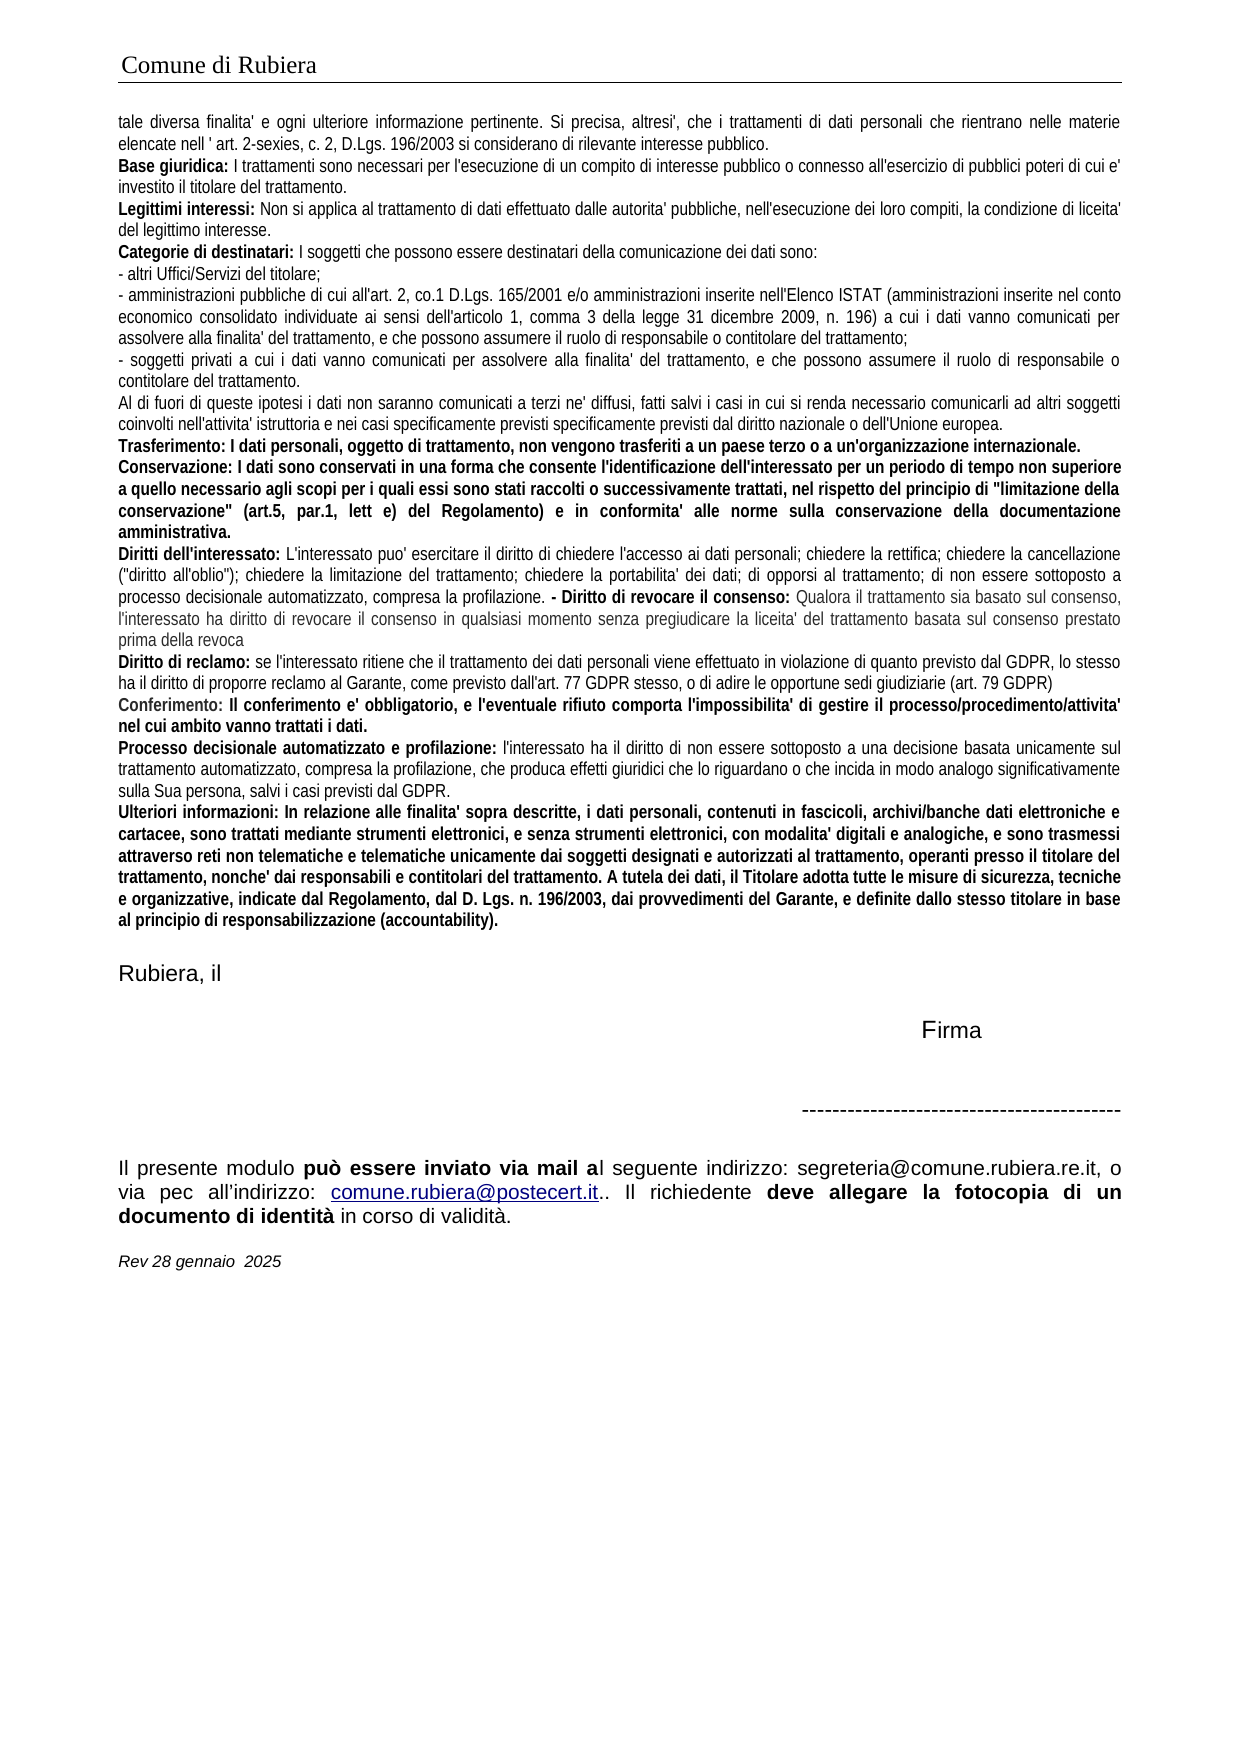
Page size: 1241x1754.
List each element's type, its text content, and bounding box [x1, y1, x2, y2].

text Base giuridica: I trattamenti sono necessari per l'esecuzione di un compito di interesse pubblico o connesso all'esercizio di pubblici poteri di cui e' investito il titolare del trattamento. [118, 154, 1122, 198]
text Trasferimento: I dati personali, oggetto di trattamento, non vengono trasferiti a un paese terzo o a un'organizzazione internazionale. [118, 435, 1122, 456]
text Diritti dell'interessato: L'interessato puo' esercitare il diritto di chiedere l'accesso ai dati personali; chiedere la rettifica; chiedere la cancellazione ("diritto all'oblio"); chiedere la limitazione del trattamento; chiedere la portabilita' dei dati; di opporsi al trattamento; di non essere sottoposto a processo decisionale automatizzato, compresa la profilazione. - Diritto di revocare il consenso: Qualora il trattamento sia basato sul consenso, l'interessato ha diritto di revocare il consenso in qualsiasi momento senza pregiudicare la liceita' del trattamento basata sul consenso prestato prima della revoca [118, 543, 1122, 651]
text Legittimi interessi: Non si applica al trattamento di dati effettuato dalle autorita' pubbliche, nell'esecuzione dei loro compiti, la condizione di liceita' del legittimo interesse. [118, 198, 1122, 241]
text Conferimento: Il conferimento e' obbligatorio, e l'eventuale rifiuto comporta l'impossibilita' di gestire il processo/procedimento/attivita' nel cui ambito vanno trattati i dati. [118, 694, 1122, 737]
text Al di fuori di queste ipotesi i dati non saranno comunicati a terzi ne' diffusi, fatti salvi i casi in cui si renda necessario comunicarli ad altri soggetti coinvolti nell'attivita' istruttoria e nei casi specificamente previsti specificamente previsti dal diritto nazionale o dell'Unione europea. [118, 392, 1122, 435]
text Rev 28 gennaio 2025 [118, 1252, 1122, 1271]
text Ulteriori informazioni: In relazione alle finalita' sopra descritte, i dati personali, contenuti in fascicoli, archivi/banche dati elettroniche e cartacee, sono trattati mediante strumenti elettronici, e senza strumenti elettronici, con modalita' digitali e analogiche, e sono trasmessi attraverso reti non telematiche e telematiche unicamente dai soggetti designati e autorizzati al trattamento, operanti presso il titolare del trattamento, nonche' dai responsabili e contitolari del trattamento. A tutela dei dati, il Titolare adotta tutte le misure di sicurezza, tecniche e organizzative, indicate dal Regolamento, dal D. Lgs. n. 196/2003, dai provvedimenti del Garante, e definite dallo stesso titolare in base al principio di responsabilizzazione (accountability). [118, 801, 1122, 931]
text Il presente modulo può essere inviato via mail al seguente indirizzo: segreteria@comune.rubiera.re.it, o via pec all’indirizzo: comune.rubiera@postecert.it.. Il richiedente deve allegare la fotocopia di un documento di identità in corso di validità. [118, 1156, 1122, 1228]
text Conservazione: I dati sono conservati in una forma che consente l'identificazione dell'interessato per un periodo di tempo non superiore a quello necessario agli scopi per i quali essi sono stati raccolti o successivamente trattati, nel rispetto del principio di "limitazione della conservazione" (art.5, par.1, lett e) del Regolamento) e in conformita' alle norme sulla conservazione della documentazione amministrativa. [118, 456, 1122, 543]
text Processo decisionale automatizzato e profilazione: l'interessato ha il diritto di non essere sottoposto a una decisione basata unicamente sul trattamento automatizzato, compresa la profilazione, che produca effetti giuridici che lo riguardano o che incida in modo analogo significativamente sulla Sua persona, salvi i casi previsti dal GDPR. [118, 737, 1122, 801]
text Categorie di destinatari: I soggetti che possono essere destinatari della comunicazione dei dati sono: [118, 241, 1122, 262]
text Rubiera, il [118, 959, 1122, 986]
text Firma [118, 1015, 1122, 1043]
text - amministrazioni pubbliche di cui all'art. 2, co.1 D.Lgs. 165/2001 e/o amministrazioni inserite nell'Elenco ISTAT (amministrazioni inserite nel conto economico consolidato individuate ai sensi dell'articolo 1, comma 3 della legge 31 dicembre 2009, n. 196) a cui i dati vanno comunicati per assolvere alla finalita' del trattamento, e che possono assumere il ruolo di responsabile o contitolare del trattamento; [118, 284, 1122, 349]
text ------------------------------------------ [118, 1096, 1122, 1122]
text - soggetti privati a cui i dati vanno comunicati per assolvere alla finalita' del trattamento, e che possono assumere il ruolo di responsabile o contitolare del trattamento. [118, 349, 1122, 392]
text tale diversa finalita' e ogni ulteriore informazione pertinente. Si precisa, altresi', che i trattamenti di dati personali che rientrano nelle materie elencate nell ' art. 2-sexies, c. 2, D.Lgs. 196/2003 si considerano di rilevante interesse pubblico. [118, 111, 1122, 154]
text Diritto di reclamo: se l'interessato ritiene che il trattamento dei dati personali viene effettuato in violazione di quanto previsto dal GDPR, lo stesso ha il diritto di proporre reclamo al Garante, come previsto dall'art. 77 GDPR stesso, o di adire le opportune sedi giudiziarie (art. 79 GDPR) [118, 651, 1122, 694]
text - altri Uffici/Servizi del titolare; [118, 262, 1122, 284]
